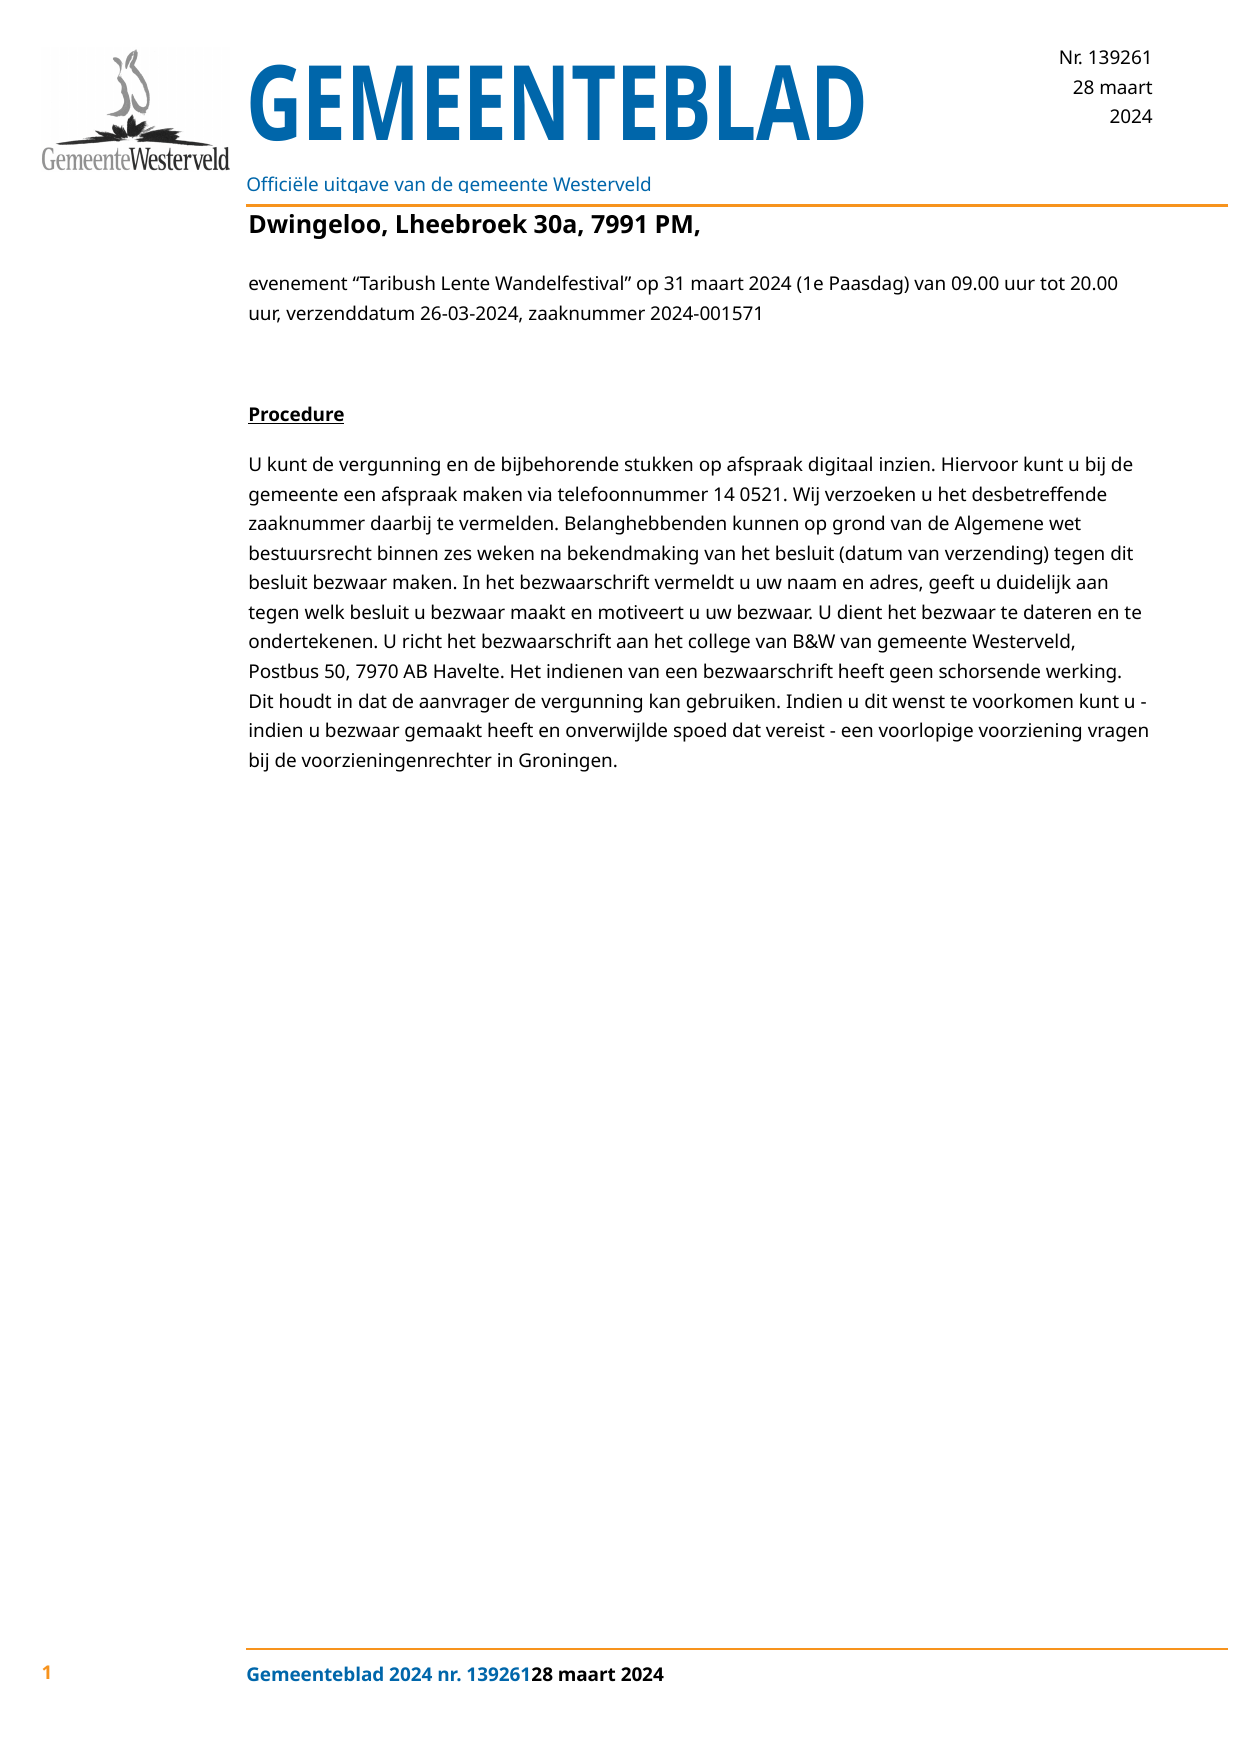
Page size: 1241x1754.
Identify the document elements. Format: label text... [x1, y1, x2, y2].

text evenement “Taribush Lente Wandelfestival” op 31 maart 2024 (1e Paasdag) van 09.00 uur tot 20.00 uur, verzenddatum 26-03-2024, zaaknummer 2024-001571 [248, 270, 1152, 326]
text Dwingeloo, Lheebroek 30a, 7991 PM, [248, 207, 1152, 241]
text U kunt de vergunning en de bijbehorende stukken op afspraak digitaal inzien. Hiervoor kunt u bij de gemeente een afspraak maken via telefoonnummer 14 0521. Wij verzoeken u het desbetreffende zaaknummer daarbij te vermelden. Belanghebbenden kunnen op grond van de Algemene wet bestuursrecht binnen zes weken na bekendmaking van het besluit (datum van verzending) tegen dit besluit bezwaar maken. In het bezwaarschrift vermeldt u uw naam en adres, geeft u duidelijk aan tegen welk besluit u bezwaar maakt en motiveert u uw bezwaar. U dient het bezwaar te dateren en te ondertekenen. U richt het bezwaarschrift aan het college van B&W van gemeente Westerveld, Postbus 50, 7970 AB Havelte. Het indienen van een bezwaarschrift heeft geen schorsende werking. Dit houdt in dat de aanvrager de vergunning kan gebruiken. Indien u dit wenst te voorkomen kunt u - indien u bezwaar gemaakt heeft en onverwijlde spoed dat vereist - een voorlopige voorziening vragen bij de voorzieningenrechter in Groningen. [248, 451, 1152, 773]
text Procedure [248, 401, 1152, 426]
picture [41, 47, 231, 172]
